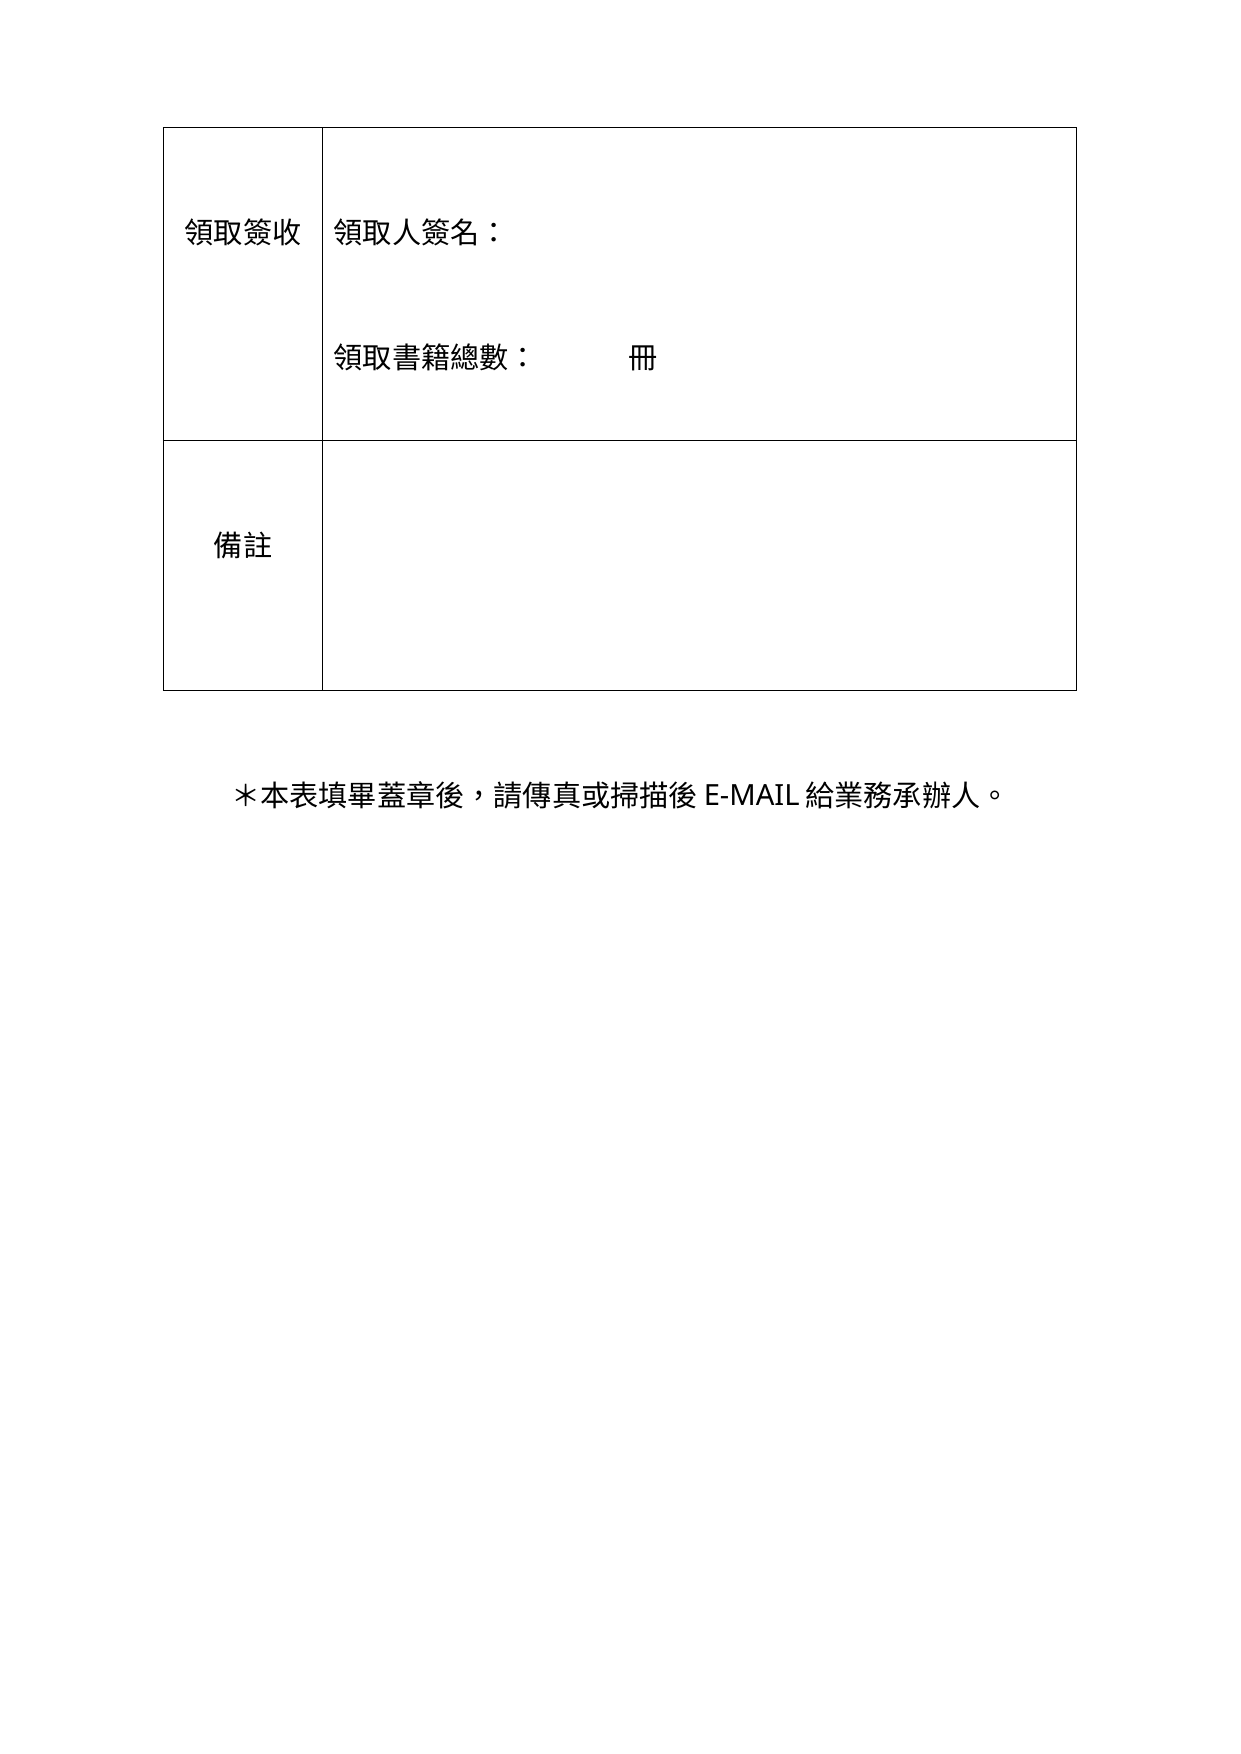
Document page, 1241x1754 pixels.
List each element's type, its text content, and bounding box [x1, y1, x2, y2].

table_cell 領取人簽名： 領取書籍總數： 冊 [323, 128, 1076, 439]
table_cell 領取簽收 [164, 128, 322, 439]
table_cell [323, 441, 1076, 689]
table_cell 備註 [164, 441, 322, 689]
text ＊本表填畢蓋章後，請傳真或掃描後E-MAIL給業務承辦人。 [118, 752, 1122, 814]
